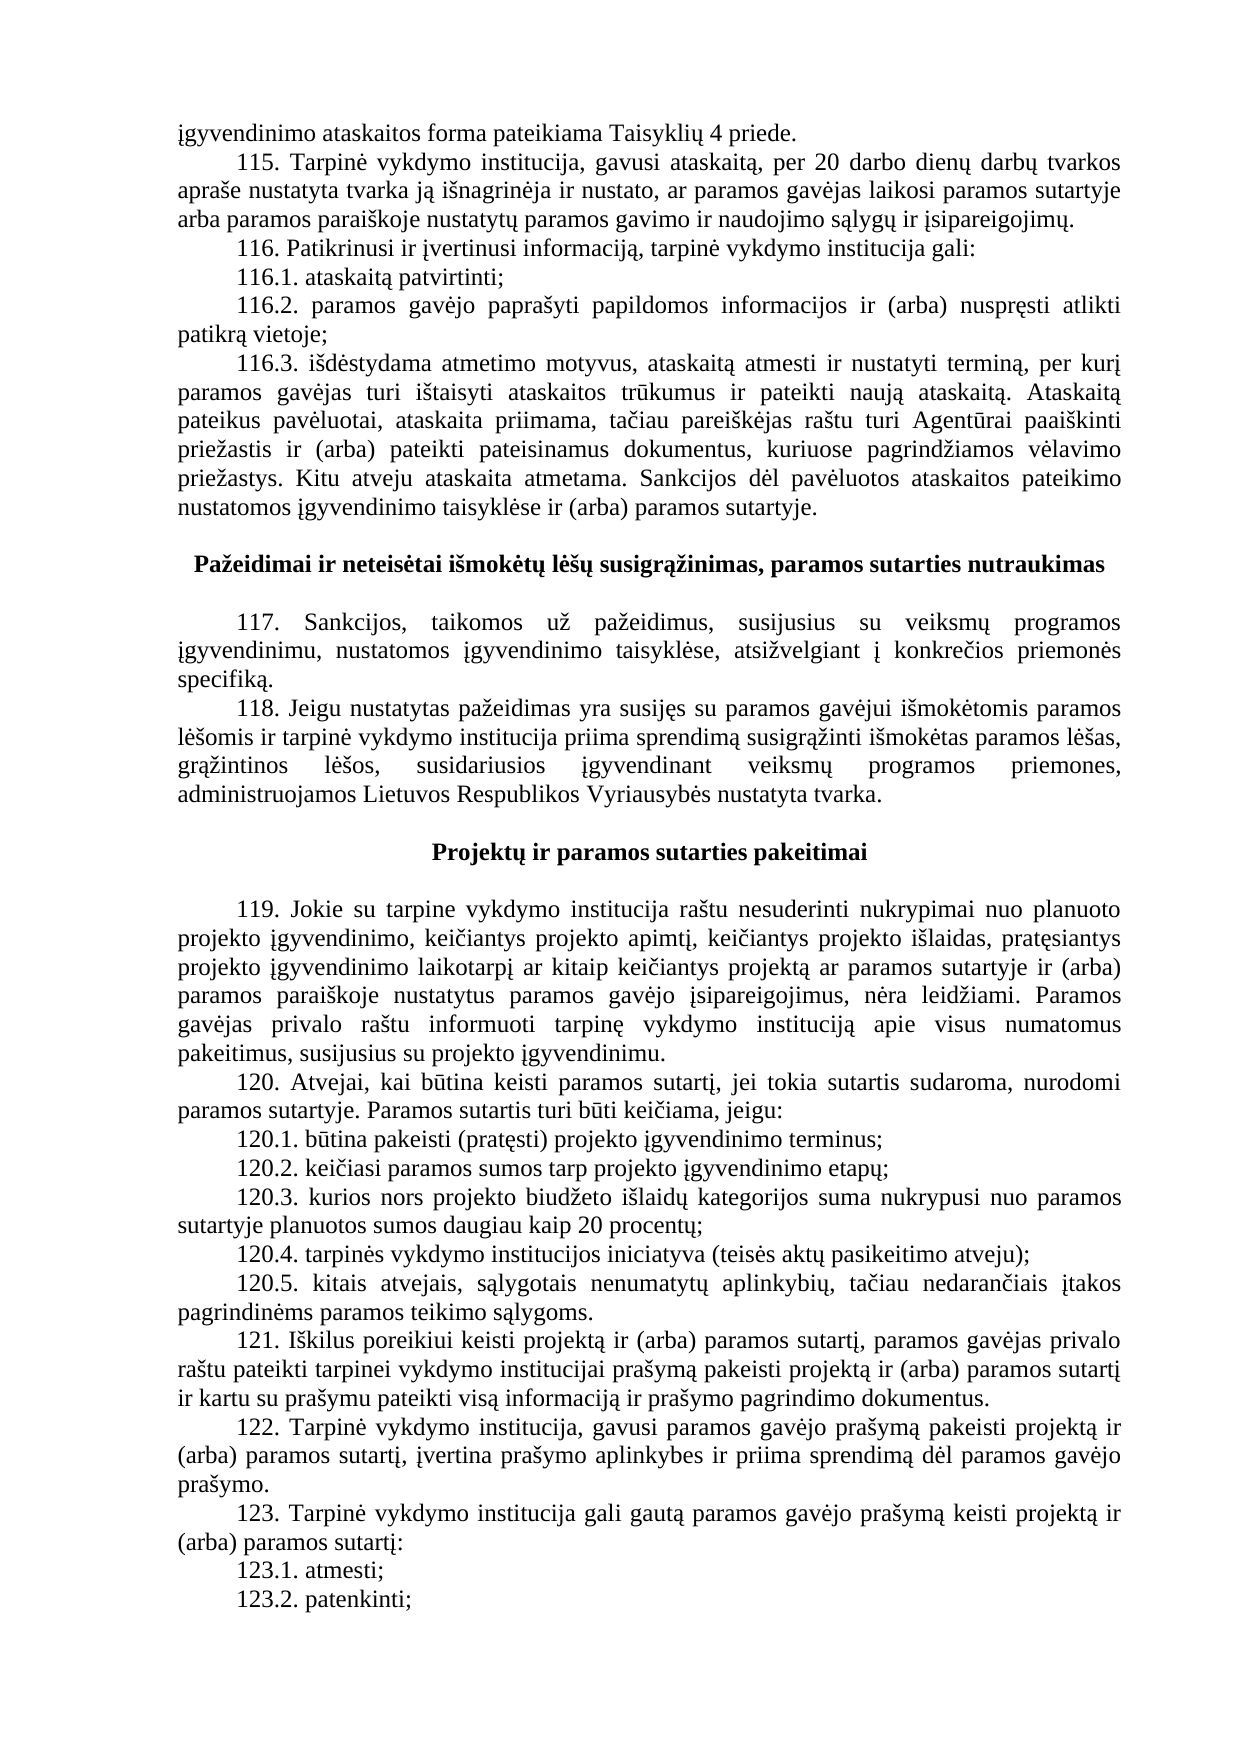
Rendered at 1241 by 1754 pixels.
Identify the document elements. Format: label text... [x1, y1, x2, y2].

text 115. Tarpinė vykdymo institucija, gavusi ataskaitą, per 20 darbo dienų darbų tvarkos apraše nustatyta tvarka ją išnagrinėja ir nustato, ar paramos gavėjas laikosi paramos sutartyje arba paramos paraiškoje nustatytų paramos gavimo ir naudojimo sąlygų ir įsipareigojimų. [177, 147, 1122, 233]
text 120.1. būtina pakeisti (pratęsti) projekto įgyvendinimo terminus; [177, 1124, 1122, 1153]
text 123.1. atmesti; [177, 1556, 1122, 1584]
text 120. Atvejai, kai būtina keisti paramos sutartį, jei tokia sutartis sudaroma, nurodomi paramos sutartyje. Paramos sutartis turi būti keičiama, jeigu: [177, 1067, 1122, 1124]
text 118. Jeigu nustatytas pažeidimas yra susijęs su paramos gavėjui išmokėtomis paramos lėšomis ir tarpinė vykdymo institucija priima sprendimą susigrąžinti išmokėtas paramos lėšas, grąžintinos lėšos, susidariusios įgyvendinant veiksmų programos priemones, administruojamos Lietuvos Respublikos Vyriausybės nustatyta tvarka. [177, 693, 1122, 808]
text 116.1. ataskaitą patvirtinti; [177, 262, 1122, 291]
text 123. tarpinė vykdymo institucija gali gautą paramos gavėjo prašymą keisti projektą ir (arba) paramos sutartį: [177, 1498, 1122, 1556]
text Pažeidimai ir neteisėtai išmokėtų lėšų susigrąžinimas, paramos sutarties nutraukimas [177, 549, 1122, 578]
text 117. Sankcijos, taikomos už pažeidimus, susijusius su veiksmų programos įgyvendinimu, nustatomos įgyvendinimo taisyklėse, atsižvelgiant į konkrečios priemonės specifiką. [177, 607, 1122, 693]
text 116.3. išdėstydama atmetimo motyvus, ataskaitą atmesti ir nustatyti terminą, per kurį paramos gavėjas turi ištaisyti ataskaitos trūkumus ir pateikti naują ataskaitą. Ataskaitą pateikus pavėluotai, ataskaita priimama, tačiau pareiškėjas raštu turi Agentūrai paaiškinti priežastis ir (arba) pateikti pateisinamus dokumentus, kuriuose pagrindžiamos vėlavimo priežastys. Kitu atveju ataskaita atmetama. Sankcijos dėl pavėluotos ataskaitos pateikimo nustatomos įgyvendinimo taisyklėse ir (arba) paramos sutartyje. [177, 348, 1122, 521]
text 116. Patikrinusi ir įvertinusi informaciją, tarpinė vykdymo institucija gali: [177, 233, 1122, 262]
text 120.3. kurios nors projekto biudžeto išlaidų kategorijos suma nukrypusi nuo paramos sutartyje planuotos sumos daugiau kaip 20 procentų; [177, 1182, 1122, 1239]
text 116.2. paramos gavėjo paprašyti papildomos informacijos ir (arba) nuspręsti atlikti patikrą vietoje; [177, 291, 1122, 348]
text 123.2. patenkinti; [177, 1584, 1122, 1613]
text 121. Iškilus poreikiui keisti projektą ir (arba) paramos sutartį, paramos gavėjas privalo raštu pateikti tarpinei vykdymo institucijai prašymą pakeisti projektą ir (arba) paramos sutartį ir kartu su prašymu pateikti visą informaciją ir prašymo pagrindimo dokumentus. [177, 1326, 1122, 1412]
text 119. Jokie su tarpine vykdymo institucija raštu nesuderinti nukrypimai nuo planuoto projekto įgyvendinimo, keičiantys projekto apimtį, keičiantys projekto išlaidas, pratęsiantys projekto įgyvendinimo laikotarpį ar kitaip keičiantys projektą ar paramos sutartyje ir (arba) paramos paraiškoje nustatytus paramos gavėjo įsipareigojimus, nėra leidžiami. Paramos gavėjas privalo raštu informuoti tarpinę vykdymo instituciją apie visus numatomus pakeitimus, susijusius su projekto įgyvendinimu. [177, 894, 1122, 1067]
text 120.5. kitais atvejais, sąlygotais nenumatytų aplinkybių, tačiau nedarančiais įtakos pagrindinėms paramos teikimo sąlygoms. [177, 1268, 1122, 1326]
text 120.2. keičiasi paramos sumos tarp projekto įgyvendinimo etapų; [177, 1153, 1122, 1182]
text 120.4. tarpinės vykdymo institucijos iniciatyva (teisės aktų pasikeitimo atveju); [177, 1239, 1122, 1268]
text 122. tarpinė vykdymo institucija, gavusi paramos gavėjo prašymą pakeisti projektą ir (arba) paramos sutartį, įvertina prašymo aplinkybes ir priima sprendimą dėl paramos gavėjo prašymo. [177, 1412, 1122, 1498]
text įgyvendinimo ataskaitos forma pateikiama Taisyklių 4 priede. [177, 118, 1122, 147]
text Projektų ir paramos sutarties pakeitimai [177, 837, 1122, 866]
